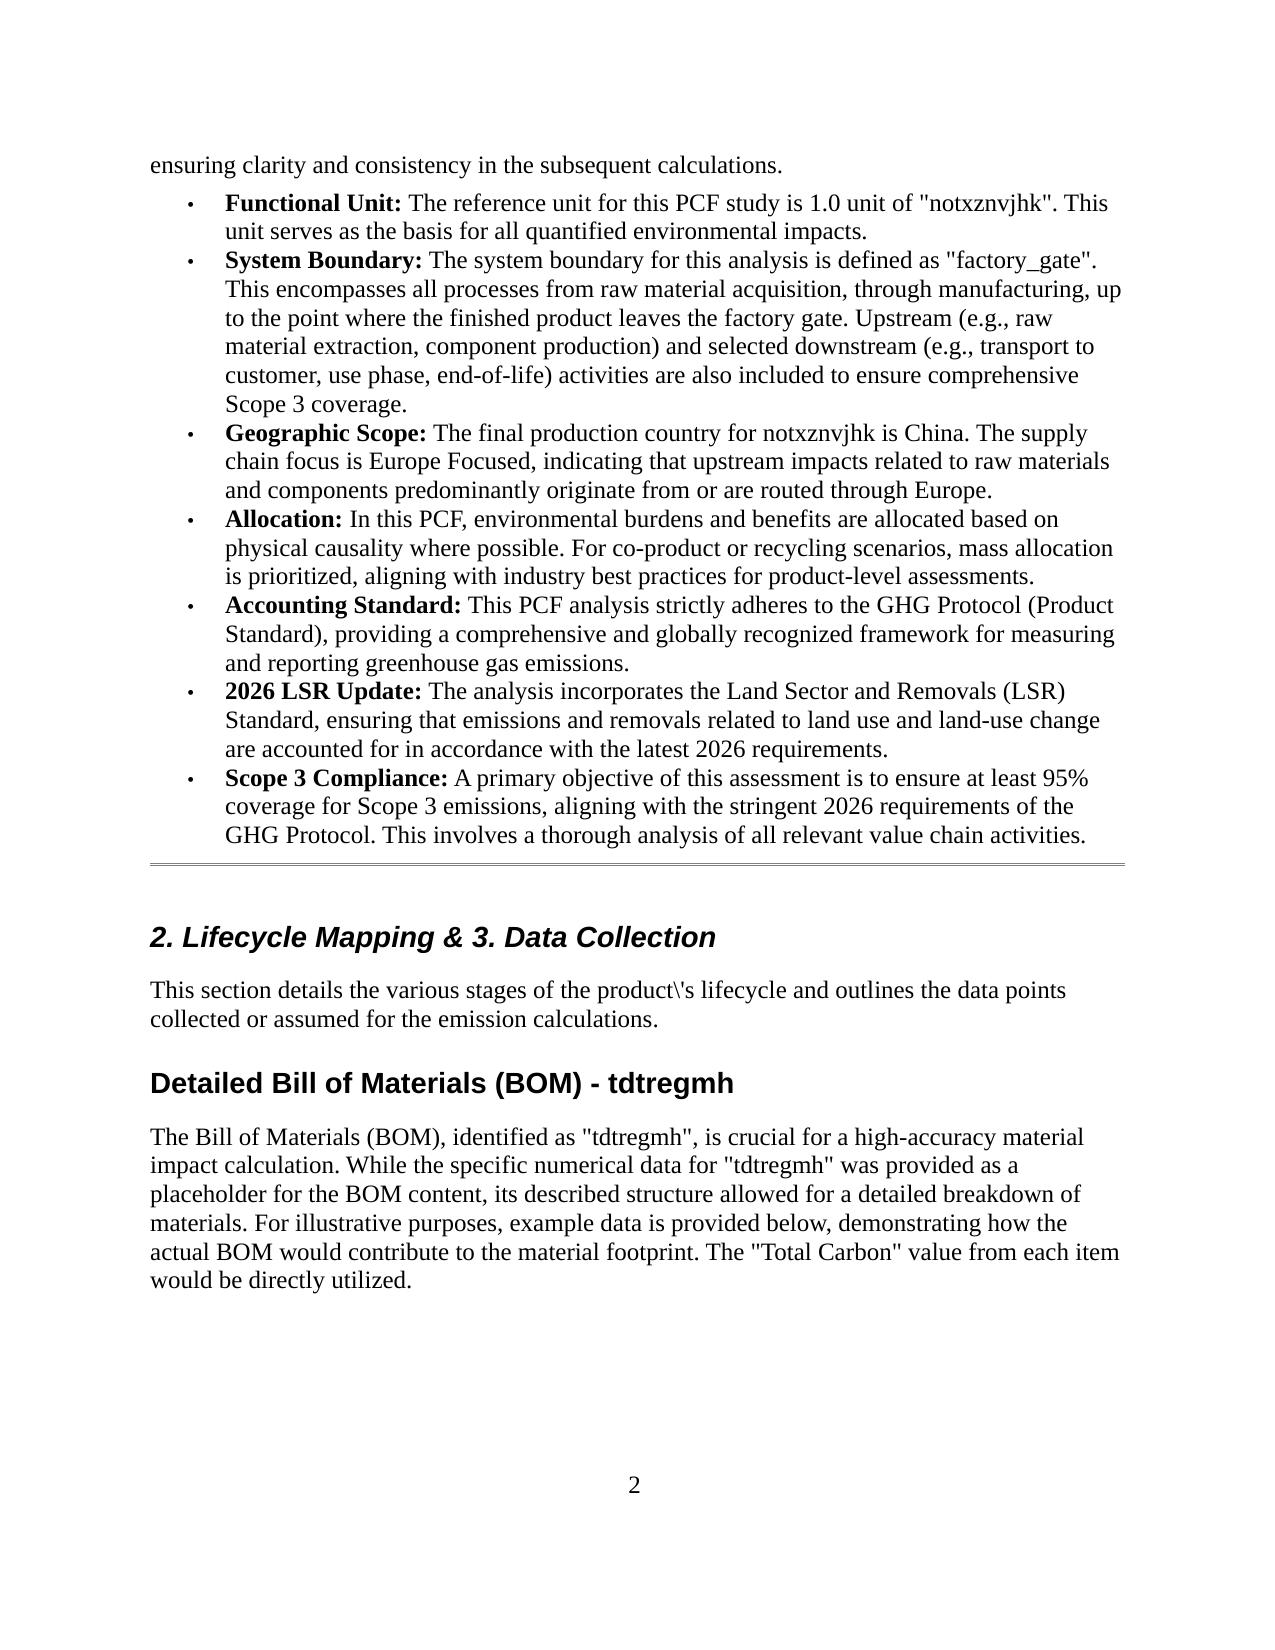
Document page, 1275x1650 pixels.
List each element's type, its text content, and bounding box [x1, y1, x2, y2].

list Accounting Standard: This PCF analysis strictly adheres to the GHG Protocol (Product Standard), providing a comprehensive and globally recognized framework for measuring and reporting greenhouse gas emissions. [187, 590, 1125, 676]
text This section details the various stages of the product\'s lifecycle and outlines the data points collected or assumed for the emission calculations. [150, 975, 1125, 1033]
list Allocation: In this PCF, environmental burdens and benefits are allocated based on physical causality where possible. For co-product or recycling scenarios, mass allocation is prioritized, aligning with industry best practices for product-level assessments. [187, 504, 1125, 590]
list Functional Unit: The reference unit for this PCF study is 1.0 unit of "notxznvjhk". This unit serves as the basis for all quantified environmental impacts. [187, 188, 1125, 245]
list 2026 LSR Update: The analysis incorporates the Land Sector and Removals (LSR) Standard, ensuring that emissions and removals related to land use and land-use change are accounted for in accordance with the latest 2026 requirements. [187, 676, 1125, 763]
list Geographic Scope: The final production country for notxznvjhk is China. The supply chain focus is Europe Focused, indicating that upstream impacts related to raw materials and components predominantly originate from or are routed through Europe. [187, 418, 1125, 504]
list System Boundary: The system boundary for this analysis is defined as "factory_gate". This encompasses all processes from raw material acquisition, through manufacturing, up to the point where the finished product leaves the factory gate. Upstream (e.g., raw material extraction, component production) and selected downstream (e.g., transport to customer, use phase, end-of-life) activities are also included to ensure comprehensive Scope 3 coverage. [187, 245, 1125, 418]
list Scope 3 Compliance: A primary objective of this assessment is to ensure at least 95% coverage for Scope 3 emissions, aligning with the stringent 2026 requirements of the GHG Protocol. This involves a thorough analysis of all relevant value chain activities. [187, 763, 1125, 849]
subtitle Detailed Bill of Materials (BOM) - tdtregmh [150, 1067, 1125, 1100]
text ensuring clarity and consistency in the subsequent calculations. [150, 150, 1125, 179]
text The Bill of Materials (BOM), identified as "tdtregmh", is crucial for a high-accuracy material impact calculation. While the specific numerical data for "tdtregmh" was provided as a placeholder for the BOM content, its described structure allowed for a detailed breakdown of materials. For illustrative purposes, example data is provided below, demonstrating how the actual BOM would contribute to the material footprint. The "Total Carbon" value from each item would be directly utilized. [150, 1122, 1125, 1294]
subtitle 2. Lifecycle Mapping & 3. Data Collection [150, 920, 1125, 954]
